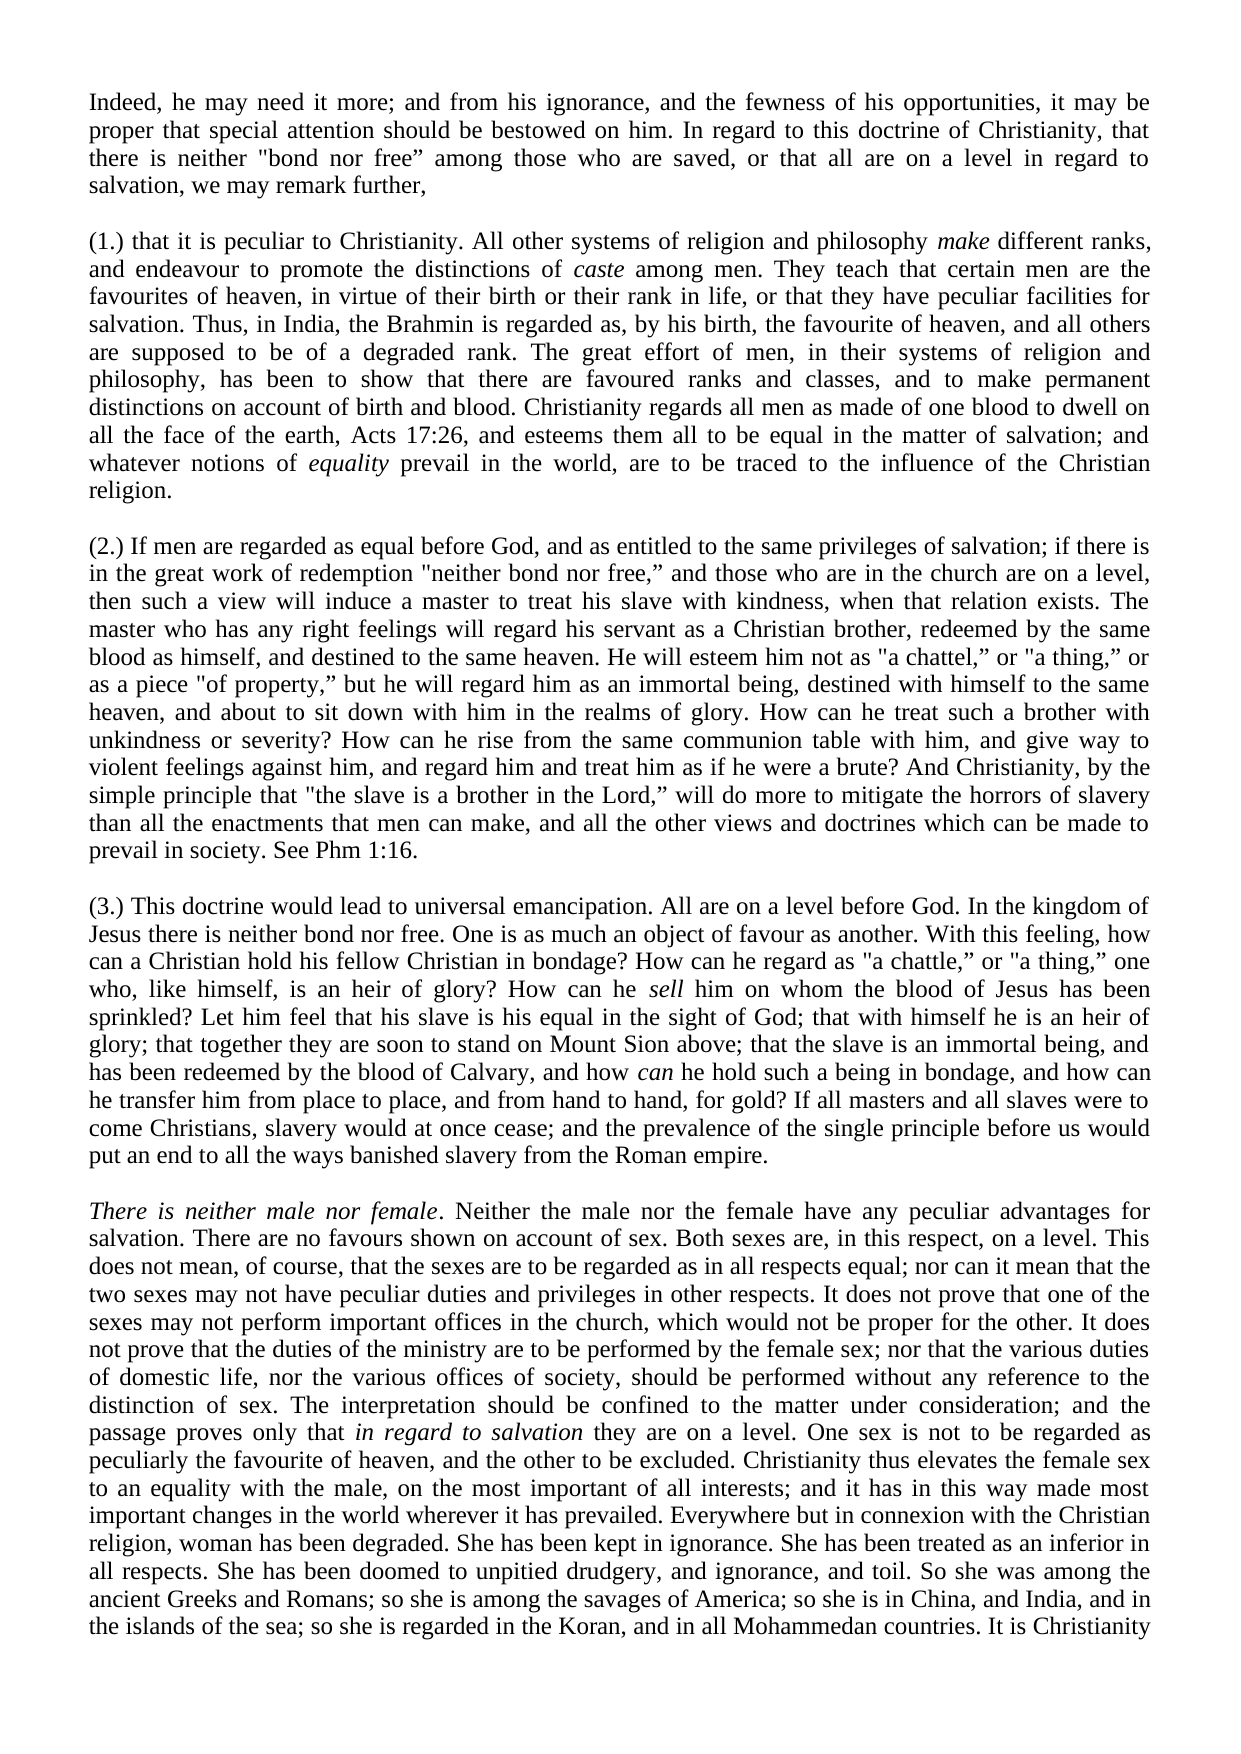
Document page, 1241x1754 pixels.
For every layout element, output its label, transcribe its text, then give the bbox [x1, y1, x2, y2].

text Indeed, he may need it more; and from his ignorance, and the fewness of his opportunities, it may be proper that special attention should be bestowed on him. In regard to this doctrine of Christianity, that there is neither "bond nor free” among those who are saved, or that all are on a level in regard to salvation, we may remark further, (1.) that it is peculiar to Christianity. All other systems of religion and philosophy make different ranks, and endeavour to promote the distinctions of caste among men. They teach that certain men are the favourites of heaven, in virtue of their birth or their rank in life, or that they have peculiar facilities for salvation. Thus, in India, the Brahmin is regarded as, by his birth, the favourite of heaven, and all others are supposed to be of a degraded rank. The great effort of men, in their systems of religion and philosophy, has been to show that there are favoured ranks and classes, and to make permanent distinctions on account of birth and blood. Christianity regards all men as made of one blood to dwell on all the face of the earth, Acts 17:26, and esteems them all to be equal in the matter of salvation; and whatever notions of equality prevail in the world, are to be traced to the influence of the Christian religion. (2.) If men are regarded as equal before God, and as entitled to the same privileges of salvation; if there is in the great work of redemption "neither bond nor free,” and those who are in the church are on a level, then such a view will induce a master to treat his slave with kindness, when that relation exists. The master who has any right feelings will regard his servant as a Christian brother, redeemed by the same blood as himself, and destined to the same heaven. He will esteem him not as "a chattel,” or "a thing,” or as a piece "of property,” but he will regard him as an immortal being, destined with himself to the same heaven, and about to sit down with him in the realms of glory. How can he treat such a brother with unkindness or severity? How can he rise from the same communion table with him, and give way to violent feelings against him, and regard him and treat him as if he were a brute? And Christianity, by the simple principle that "the slave is a brother in the Lord,” will do more to mitigate the horrors of slavery than all the enactments that men can make, and all the other views and doctrines which can be made to prevail in society. See Phm 1:16. (3.) This doctrine would lead to universal emancipation. All are on a level before God. In the kingdom of Jesus there is neither bond nor free. One is as much an object of favour as another. With this feeling, how can a Christian hold his fellow Christian in bondage? How can he regard as "a chattle,” or "a thing,” one who, like himself, is an heir of glory? How can he sell him on whom the blood of Jesus has been sprinkled? Let him feel that his slave is his equal in the sight of God; that with himself he is an heir of glory; that together they are soon to stand on Mount Sion above; that the slave is an immortal being, and has been redeemed by the blood of Calvary, and how can he hold such a being in bondage, and how can he transfer him from place to place, and from hand to hand, for gold? If all masters and all slaves were to come Christians, slavery would at once cease; and the prevalence of the single principle before us would put an end to all the ways banished slavery from the Roman empire. There is neither male nor female. Neither the male nor the female have any peculiar advantages for salvation. There are no favours shown on account of sex. Both sexes are, in this respect, on a level. This does not mean, of course, that the sexes are to be regarded as in all respects equal; nor can it mean that the two sexes may not have peculiar duties and privileges in other respects. It does not prove that one of the sexes may not perform important offices in the church, which would not be proper for the other. It does not prove that the duties of the ministry are to be performed by the female sex; nor that the various duties of domestic life, nor the various offices of society, should be performed without any reference to the distinction of sex. The interpretation should be confined to the matter under consideration; and the passage proves only that in regard to salvation they are on a level. One sex is not to be regarded as peculiarly the favourite of heaven, and the other to be excluded. Christianity thus elevates the female sex to an equality with the male, on the most important of all interests; and it has in this way made most important changes in the world wherever it has prevailed. Everywhere but in connexion with the Christian religion, woman has been degraded. She has been kept in ignorance. She has been treated as an inferior in all respects. She has been doomed to unpitied drudgery, and ignorance, and toil. So she was among the ancient Greeks and Romans; so she is among the savages of America; so she is in China, and India, and in the islands of the sea; so she is regarded in the Koran, and in all Mohammedan countries. It is Christianity [88, 88, 1152, 1640]
